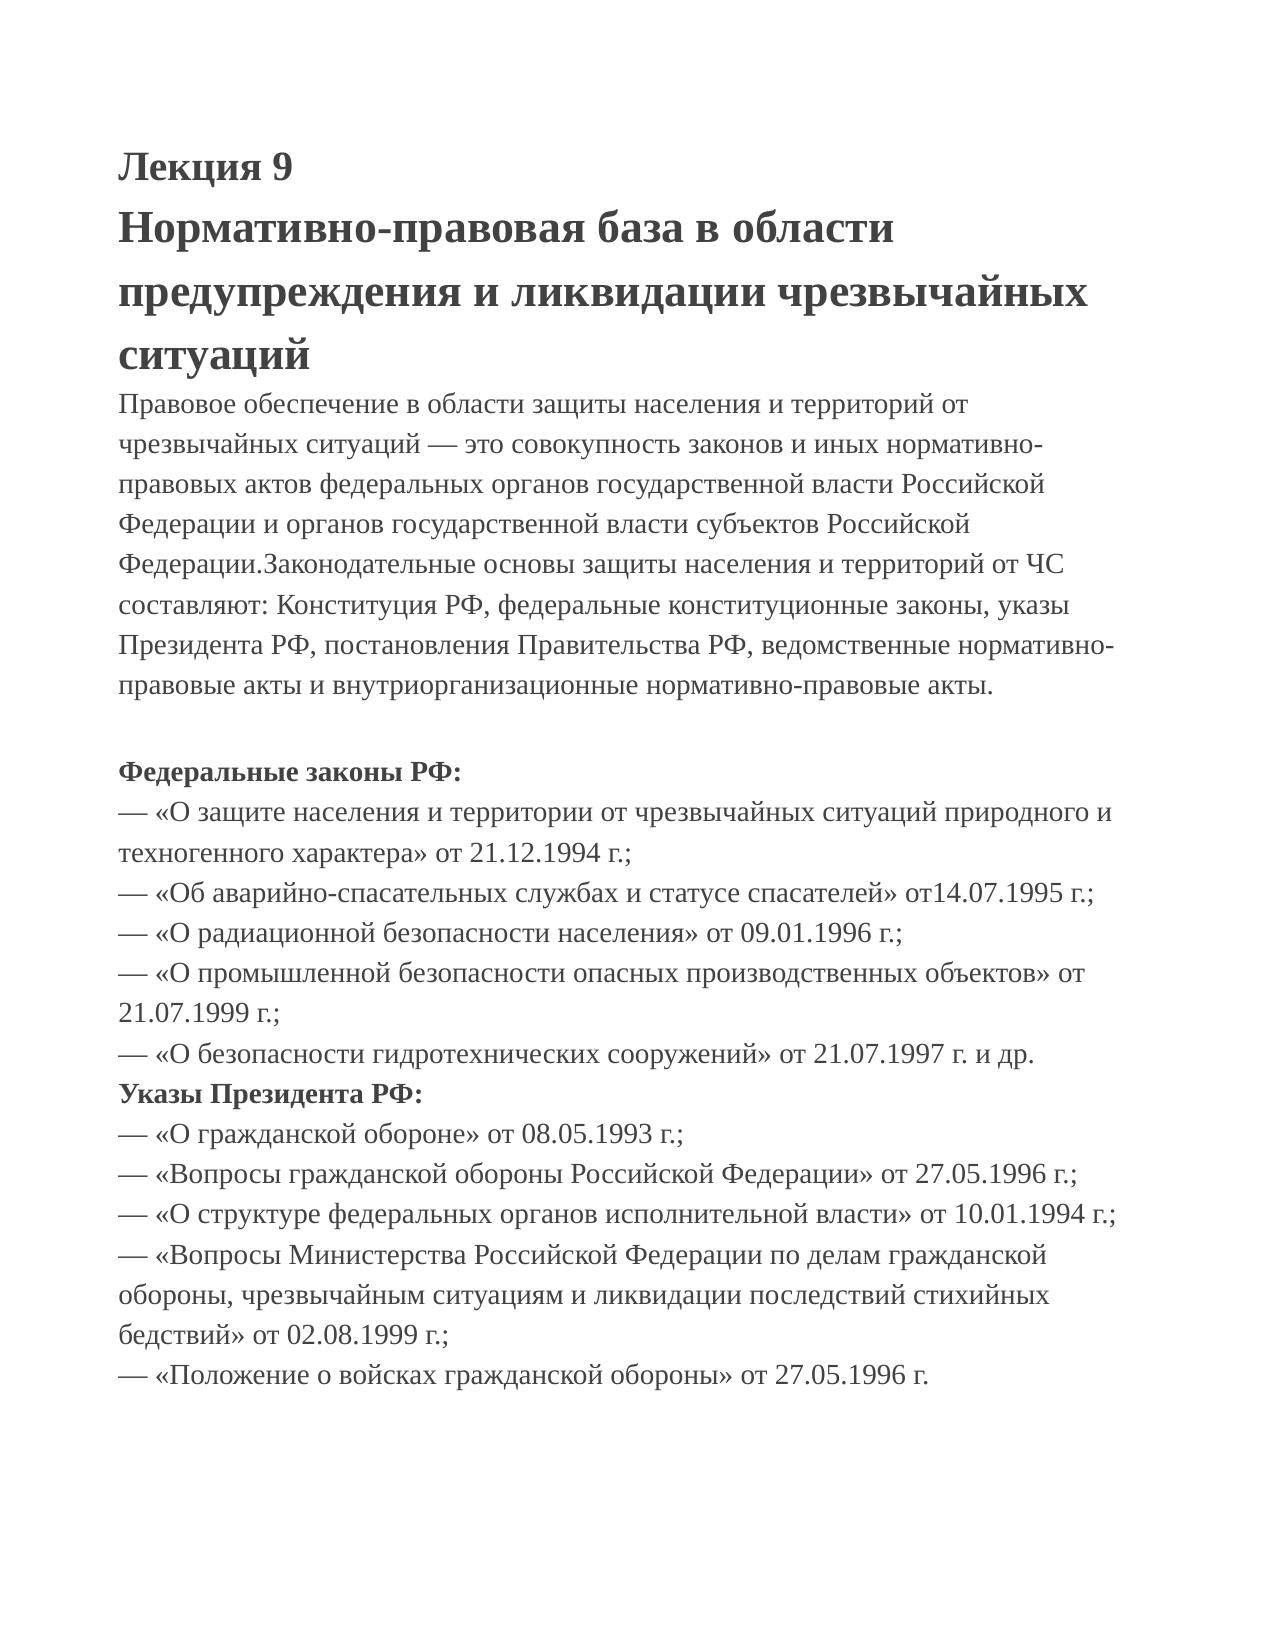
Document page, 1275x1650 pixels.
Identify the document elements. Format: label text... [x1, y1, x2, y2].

text Федеральные законы РФ: — «О защите населения и территории от чрезвычайных ситуаций природного и техногенного характера» от 21.12.1994 г.; — «Об аварийно-спасательных службах и статусе спасателей» от14.07.1995 г.; — «О радиационной безопасности населения» от 09.01.1996 г.; — «О промышленной безопасности опасных производственных объектов» от 21.07.1999 г.; — «О безопасности гидротехнических сооружений» от 21.07.1997 г. и др. Указы Президента РФ: — «О гражданской обороне» от 08.05.1993 г.; — «Вопросы гражданской обороны Российской Федерации» от 27.05.1996 г.; — «О структуре федеральных органов исполнительной власти» от 10.01.1994 г.;— «Вопросы Министерства Российской Федерации по делам гражданской обороны, чрезвычайным ситуациям и ликвидации последствий стихийных бедствий» от 02.08.1999 г.; — «Положение о войсках гражданской обороны» от 27.05.1996 г. [118, 754, 1133, 1391]
text Лекция 9 Нормативно-правовая база в области предупреждения и ликвидации чрезвычайных ситуаций Правовое обеспечение в области защиты населения и территорий от чрезвычайных ситуаций — это совокупность законов и иных нормативно-правовых актов федеральных органов государственной власти Российской Федерации и органов государственной власти субъектов Российской Федерации.Законодательные основы защиты населения и территорий от ЧС составляют: Конституция РФ, федеральные конституционные законы, указы Президента РФ, постановления Правительства РФ, ведомственные нормативно-правовые акты и внутриорганизационные нормативно-правовые акты. [118, 142, 1133, 701]
